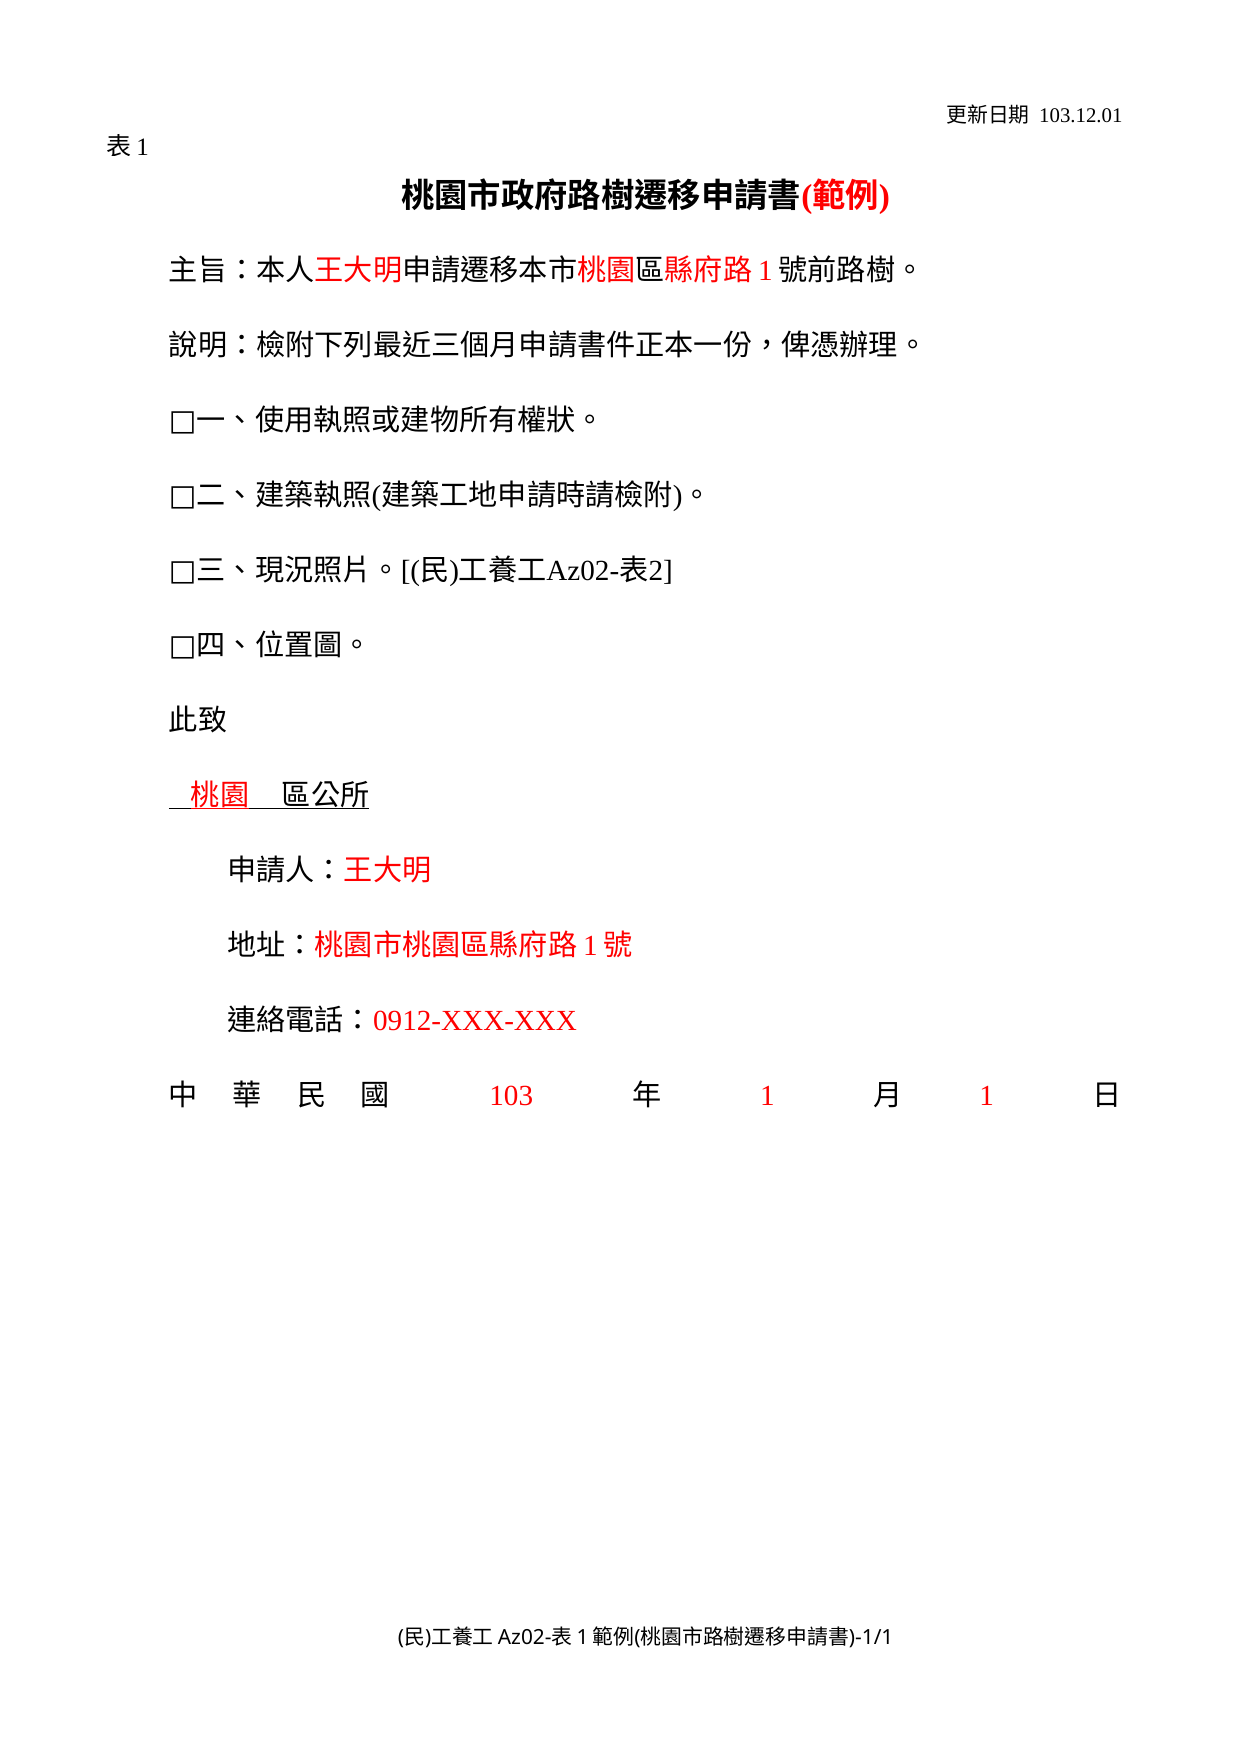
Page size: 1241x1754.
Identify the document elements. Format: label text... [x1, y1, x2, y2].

text 地址：桃園市桃園區縣府路1號 [169, 906, 1122, 981]
text □三、現況照片。[(民)工養工Az02-表2] [169, 531, 1122, 606]
text 桃園 區公所 [169, 756, 1122, 831]
text □一、使用執照或建物所有權狀。 [169, 381, 1122, 456]
text 連絡電話：0912-XXX-XXX [169, 981, 1122, 1056]
text 申請人：王大明 [169, 831, 1122, 906]
text □二、建築執照(建築工地申請時請檢附)。 [169, 456, 1122, 531]
text 表1 [106, 126, 167, 156]
text 主旨：本人王大明申請遷移本市桃園區縣府路1號前路樹。 [169, 231, 1122, 306]
text □四、位置圖。 [169, 606, 1122, 681]
text 說明：檢附下列最近三個月申請書件正本一份，俾憑辦理。 [169, 306, 1122, 381]
text 中華民國 103 年 1 月 1 日 [169, 1056, 1122, 1131]
text 此致 [169, 681, 1122, 756]
text 桃園市政府路樹遷移申請書(範例) [169, 156, 1122, 231]
